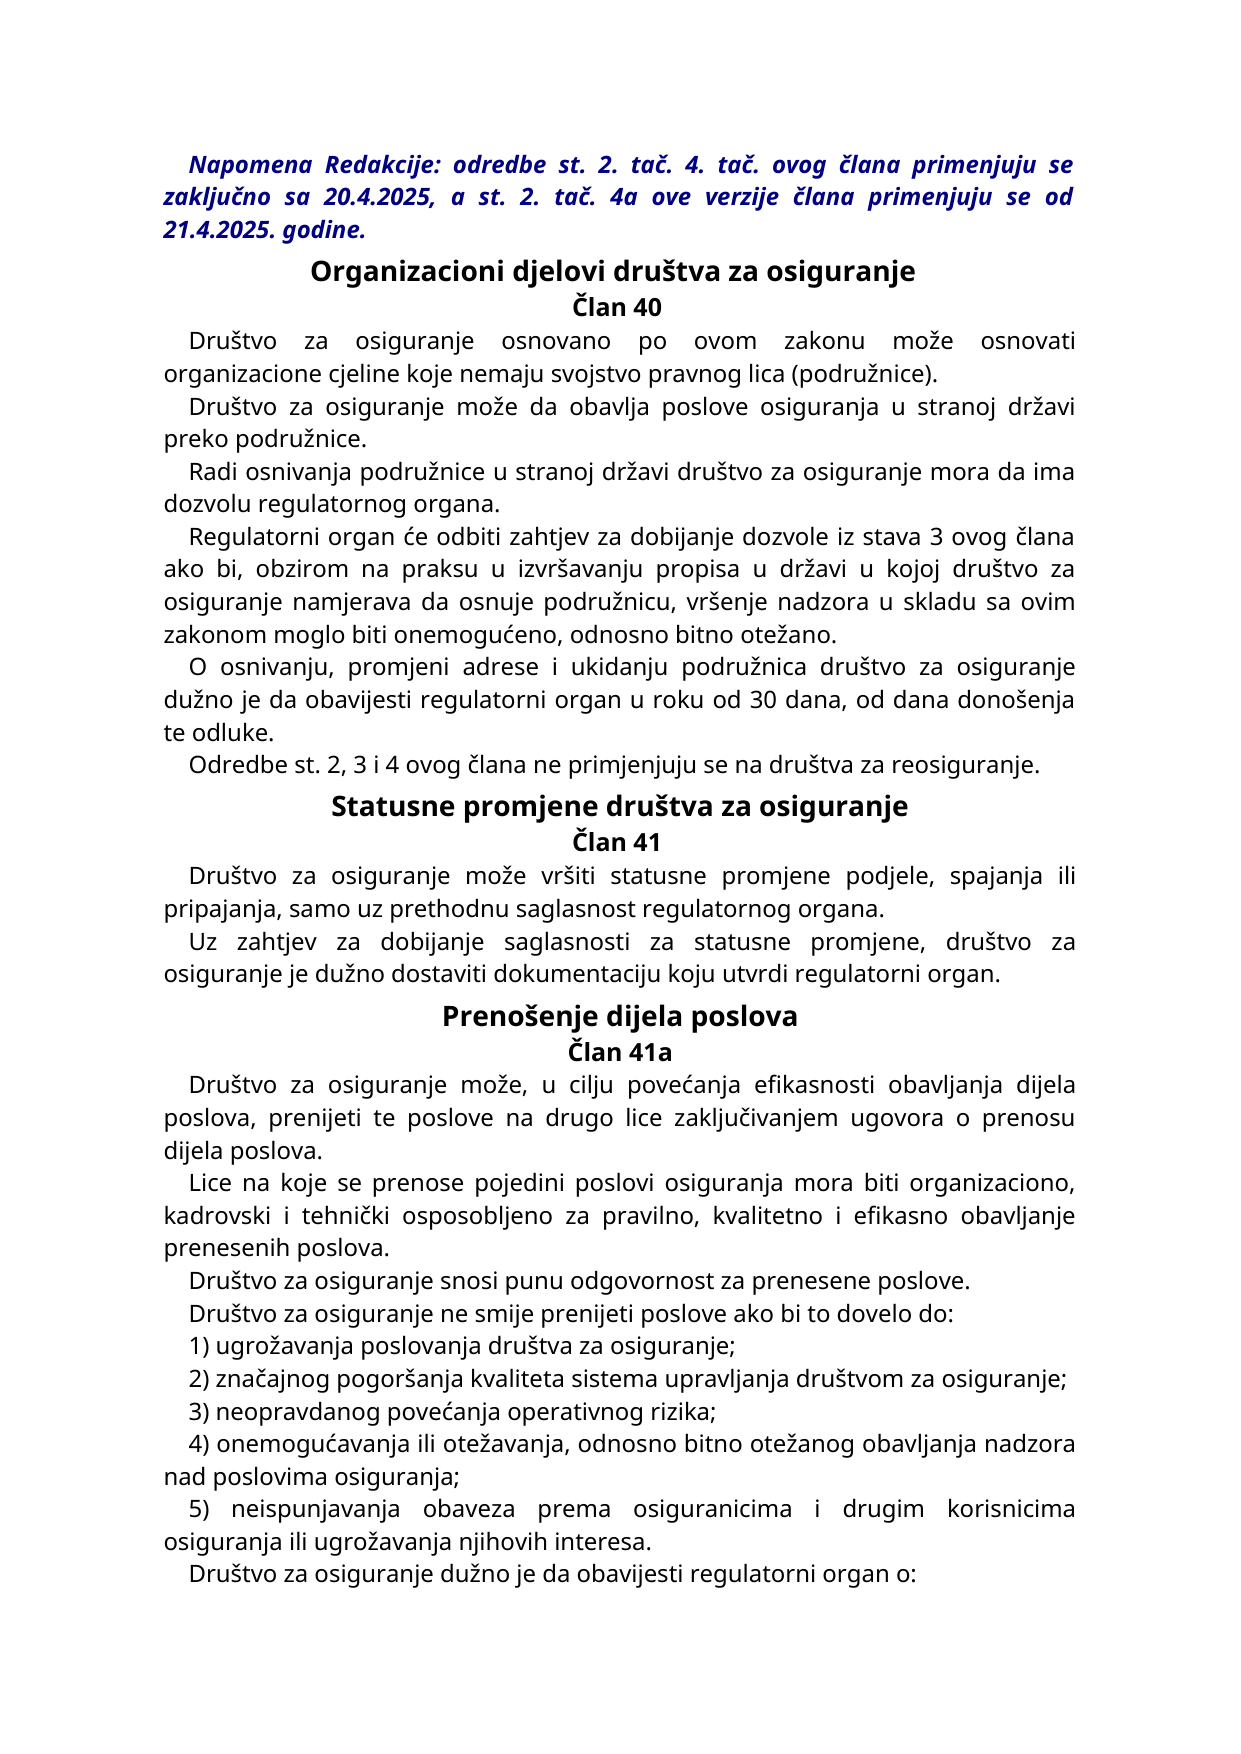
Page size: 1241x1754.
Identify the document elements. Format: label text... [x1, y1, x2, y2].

text Društvo za osiguranje ne smije prenijeti poslove ako bi to dovelo do: [163, 1296, 1077, 1329]
text Uz zahtjev za dobijanje saglasnosti za statusne promjene, društvo za osiguranje je dužno dostaviti dokumentaciju koju utvrdi regulatorni organ. [163, 924, 1077, 989]
text Radi osnivanja podružnice u stranoj državi društvo za osiguranje mora da ima dozvolu regulatornog organa. [163, 454, 1077, 520]
text 2) značajnog pogoršanja kvaliteta sistema upravljanja društvom za osiguranje; [163, 1362, 1077, 1394]
text Član 41a [148, 1034, 1093, 1068]
text Odredbe st. 2, 3 i 4 ovog člana ne primjenjuju se na društva za reosiguranje. [163, 748, 1077, 781]
text Društvo za osiguranje može vršiti statusne promjene podjele, spajanja ili pripajanja, samo uz prethodnu saglasnost regulatornog organa. [163, 859, 1077, 924]
text Napomena Redakcije: odredbe st. 2. tač. 4. tač. ovog člana primenjuju se zaključno sa 20.4.2025, a st. 2. tač. 4a ove verzije člana primenjuju se od 21.4.2025. godine. [163, 148, 1077, 245]
text Član 41 ﻿ [148, 825, 1093, 859]
text Statusne promjene društva za osiguranje [148, 787, 1093, 825]
text Društvo za osiguranje može, u cilju povećanja efikasnosti obavljanja dijela poslova, prenijeti te poslove na drugo lice zaključivanjem ugovora o prenosu dijela poslova. [163, 1068, 1077, 1166]
text 1) ugrožavanja poslovanja društva za osiguranje; [163, 1329, 1077, 1362]
text Društvo za osiguranje snosi punu odgovornost za prenesene poslove. [163, 1264, 1077, 1296]
text Društvo za osiguranje dužno je da obavijesti regulatorni organ o: [163, 1557, 1077, 1590]
text 3) neopravdanog povećanja operativnog rizika; [163, 1394, 1077, 1427]
text Lice na koje se prenose pojedini poslovi osiguranja mora biti organizaciono, kadrovski i tehnički osposobljeno za pravilno, kvalitetno i efikasno obavljanje prenesenih poslova. [163, 1166, 1077, 1264]
text 4) onemogućavanja ili otežavanja, odnosno bitno otežanog obavljanja nadzora nad poslovima osiguranja; [163, 1427, 1077, 1492]
text Prenošenje dijela poslova [148, 996, 1093, 1034]
text Društvo za osiguranje osnovano po ovom zakonu može osnovati organizacione cjeline koje nemaju svojstvo pravnog lica (podružnice). [163, 324, 1077, 389]
text Društvo za osiguranje može da obavlja poslove osiguranja u stranoj državi preko podružnice. [163, 389, 1077, 454]
text Regulatorni organ će odbiti zahtjev za dobijanje dozvole iz stava 3 ovog člana ako bi, obzirom na praksu u izvršavanju propisa u državi u kojoj društvo za osiguranje namjerava da osnuje podružnicu, vršenje nadzora u skladu sa ovim zakonom moglo biti onemogućeno, odnosno bitno otežano. [163, 520, 1077, 650]
text Organizacioni djelovi društva za osiguranje ﻿ [148, 252, 1093, 290]
text O osnivanju, promjeni adrese i ukidanju podružnica društvo za osiguranje dužno je da obavijesti regulatorni organ u roku od 30 dana, od dana donošenja te odluke. [163, 650, 1077, 748]
text 5) neispunjavanja obaveza prema osiguranicima i drugim korisnicima osiguranja ili ugrožavanja njihovih interesa. [163, 1492, 1077, 1557]
text Član 40 ﻿ [148, 290, 1093, 324]
